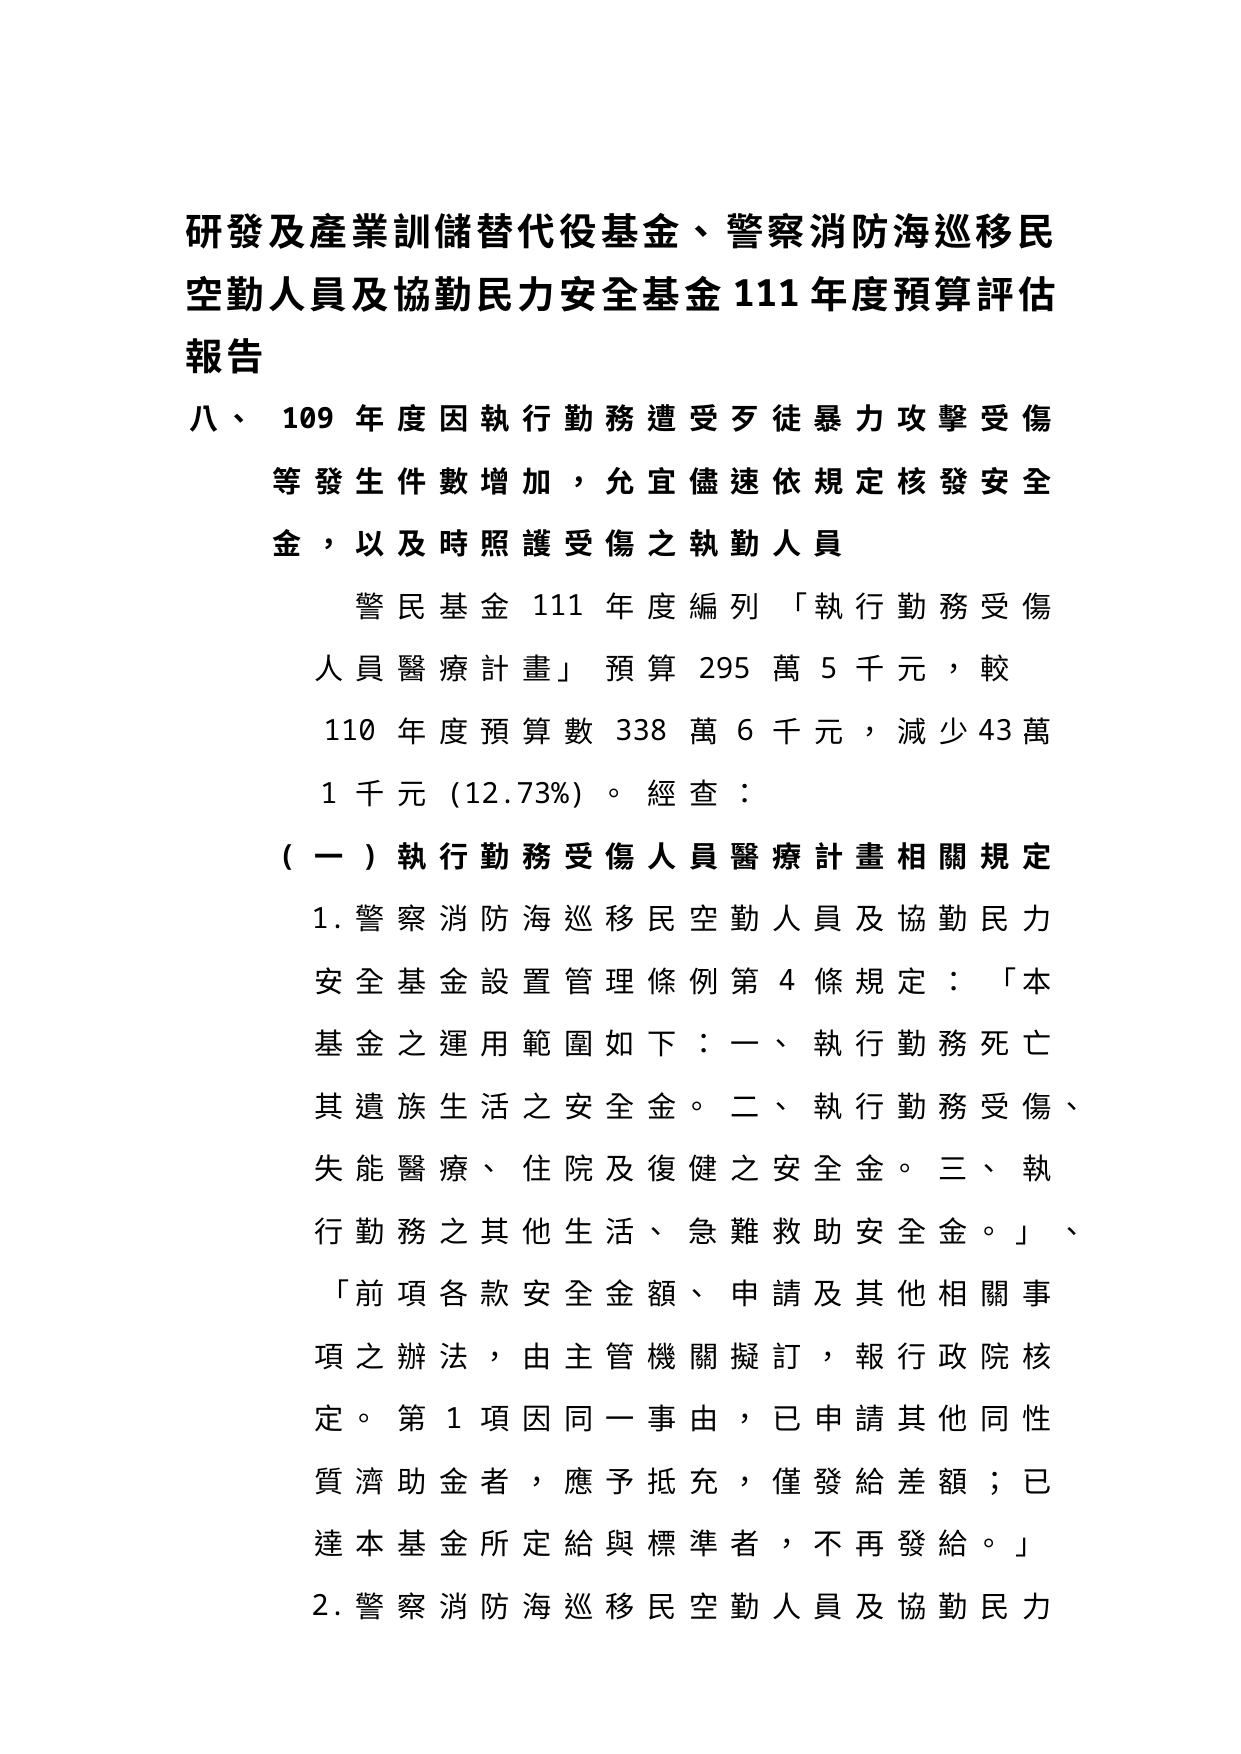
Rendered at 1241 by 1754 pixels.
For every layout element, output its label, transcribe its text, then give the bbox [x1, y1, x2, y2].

text 1.警察消防海巡移民空勤人員及協勤民力安全基金設置管理條例第4條規定：「本基金之運用範圍如下：一、執行勤務死亡其遺族生活之安全金。二、執行勤務受傷、失能醫療、住院及復健之安全金。三、執行勤務之其他生活、急難救助安全金。」、「前項各款安全金額、申請及其他相關事項之辦法，由主管機關擬訂，報行政院核定。第1項因同一事由，已申請其他同性質濟助金者，應予抵充，僅發給差額；已達本基金所定給與標準者，不再發給。」 [271, 875, 1058, 1563]
text 警民基金111年度編列「執行勤務受傷人員醫療計畫」預算295萬5千元，較110年度預算數338萬6千元，減少43萬1千元(12.73%)。經查： [271, 563, 1058, 813]
text (一)執行勤務受傷人員醫療計畫相關規定 [242, 813, 1058, 875]
text 研發及產業訓儲替代役基金、警察消防海巡移民空勤人員及協勤民力安全基金111年度預算評估報告 [183, 188, 1058, 375]
text 八、109年度因執行勤務遭受歹徒暴力攻擊受傷等發生件數增加，允宜儘速依規定核發安全金，以及時照護受傷之執勤人員 [183, 375, 1058, 563]
text 2.警察消防海巡移民空勤人員及協勤民力安全金發給辦法（簡稱安全金發給辦法）第3條規定：「依本條例第4條第1項第2款規定發給之受傷、失能醫療、住院及復健安全金，其基準如下：一、執行勤務發生意外致受傷者，其受傷醫療、住院及復建安全金，依下列規定辦理：（一）傷勢嚴重住院急救，有生命危險者：發給新臺幣10萬元。（二）傷勢嚴重住院，有失能之虞者：發給新臺幣8萬元。（三）連續住院未滿六日者，發給新臺幣1萬2,500元；住院六日以上，按日加發新臺幣1,500元，最高不得超過新臺幣5萬元。二、執行勤務遭受暴力攻擊、或於執行救災（難）現場、救護現場、處理交通事故現場，發生意外致受傷者，依前款各目所定基準加一倍發給。三、執行勤務發生意外致失能者，其失能醫療、住院及復健安全金，依下列規定辦理：（一）執行勤務發生意外致全失能者，發給新臺幣100萬元；半失能者，發給新臺幣50萬元；部分失能者，發給新臺幣25萬元。（二）執行勤務時遭受暴力攻擊、或於執行救災（難）現場、救護現場、處理交通事故現場，發生意外致全失能者，發給新臺幣300萬元；半失能者，發給新臺幣100萬元；部分失能者，發給新臺幣50萬元。前項第3款所定失能等級，準用公教人員保險失能給付標準認定之。」 [271, 1563, 1058, 1625]
